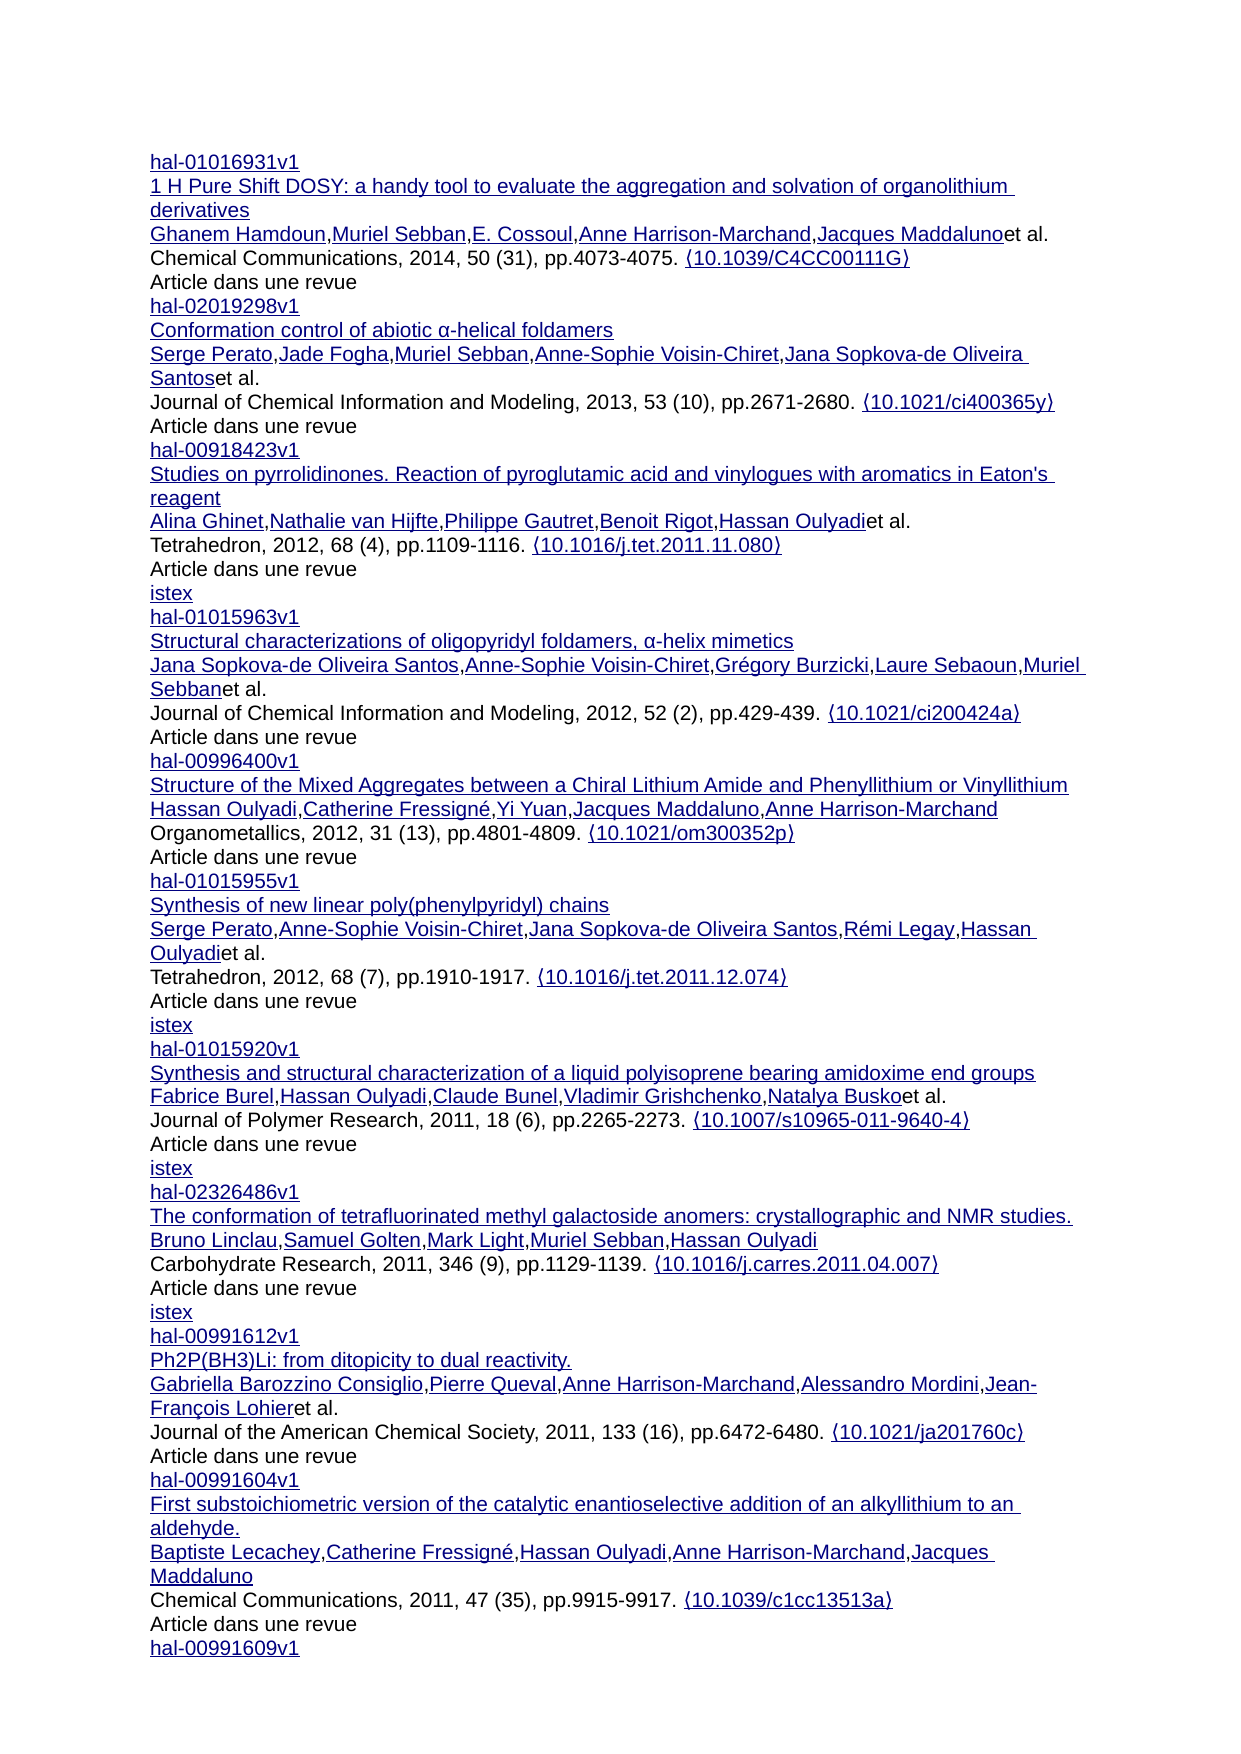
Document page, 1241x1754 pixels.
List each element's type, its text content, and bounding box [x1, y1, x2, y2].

table_cell Structure of the Mixed Aggregates between a Chiral Lithium Amide and Phenyllithium or Vinyllithium Hassan Oulyadi,Catherine Fressigné,Yi Yuan,Jacques Maddaluno,Anne Harrison-Marchand Organometallics, 2012, 31 (13), pp.4801-4809. ⟨10.1021/om300352p⟩ Article dans une revue hal-01015955v1 [150, 773, 1090, 893]
table_cell Conformation control of abiotic α-helical foldamers Serge Perato,Jade Fogha,Muriel Sebban,Anne-Sophie Voisin-Chiret,Jana Sopkova-de Oliveira Santoset al. Journal of Chemical Information and Modeling, 2013, 53 (10), pp.2671-2680. ⟨10.1021/ci400365y⟩ Article dans une revue hal-00918423v1 [150, 318, 1090, 461]
table_cell Studies on pyrrolidinones. Reaction of pyroglutamic acid and vinylogues with aromatics in Eaton's reagent Alina Ghinet,Nathalie van Hijfte,Philippe Gautret,Benoit Rigot,Hassan Oulyadiet al. Tetrahedron, 2012, 68 (4), pp.1109-1116. ⟨10.1016/j.tet.2011.11.080⟩ Article dans une revue istex hal-01015963v1 [150, 461, 1090, 629]
table_cell 1 H Pure Shift DOSY: a handy tool to evaluate the aggregation and solvation of organolithium derivatives Ghanem Hamdoun,Muriel Sebban,E. Cossoul,Anne Harrison-Marchand,Jacques Maddalunoet al. Chemical Communications, 2014, 50 (31), pp.4073-4075. ⟨10.1039/C4CC00111G⟩ Article dans une revue hal-02019298v1 [150, 174, 1090, 318]
table_cell Synthesis and structural characterization of a liquid polyisoprene bearing amidoxime end groups Fabrice Burel,Hassan Oulyadi,Claude Bunel,Vladimir Grishchenko,Natalya Buskoet al. Journal of Polymer Research, 2011, 18 (6), pp.2265-2273. ⟨10.1007/s10965-011-9640-4⟩ Article dans une revue istex hal-02326486v1 [150, 1060, 1090, 1204]
table_cell Structural characterizations of oligopyridyl foldamers, α-helix mimetics Jana Sopkova-de Oliveira Santos,Anne-Sophie Voisin-Chiret,Grégory Burzicki,Laure Sebaoun,Muriel Sebbanet al. Journal of Chemical Information and Modeling, 2012, 52 (2), pp.429-439. ⟨10.1021/ci200424a⟩ Article dans une revue hal-00996400v1 [150, 629, 1090, 773]
table_cell hal-01016931v1 [150, 150, 1090, 174]
table_cell The conformation of tetrafluorinated methyl galactoside anomers: crystallographic and NMR studies. Bruno Linclau,Samuel Golten,Mark Light,Muriel Sebban,Hassan Oulyadi Carbohydrate Research, 2011, 346 (9), pp.1129-1139. ⟨10.1016/j.carres.2011.04.007⟩ Article dans une revue istex hal-00991612v1 [150, 1204, 1090, 1348]
table_cell Ph2P(BH3)Li: from ditopicity to dual reactivity. Gabriella Barozzino Consiglio,Pierre Queval,Anne Harrison-Marchand,Alessandro Mordini,Jean-François Lohieret al. Journal of the American Chemical Society, 2011, 133 (16), pp.6472-6480. ⟨10.1021/ja201760c⟩ Article dans une revue hal-00991604v1 [150, 1348, 1090, 1492]
table_cell Synthesis of new linear poly(phenylpyridyl) chains Serge Perato,Anne-Sophie Voisin-Chiret,Jana Sopkova-de Oliveira Santos,Rémi Legay,Hassan Oulyadiet al. Tetrahedron, 2012, 68 (7), pp.1910-1917. ⟨10.1016/j.tet.2011.12.074⟩ Article dans une revue istex hal-01015920v1 [150, 893, 1090, 1060]
table_cell First substoichiometric version of the catalytic enantioselective addition of an alkyllithium to an aldehyde. Baptiste Lecachey,Catherine Fressigné,Hassan Oulyadi,Anne Harrison-Marchand,Jacques Maddaluno Chemical Communications, 2011, 47 (35), pp.9915-9917. ⟨10.1039/c1cc13513a⟩ Article dans une revue hal-00991609v1 [150, 1492, 1090, 1659]
